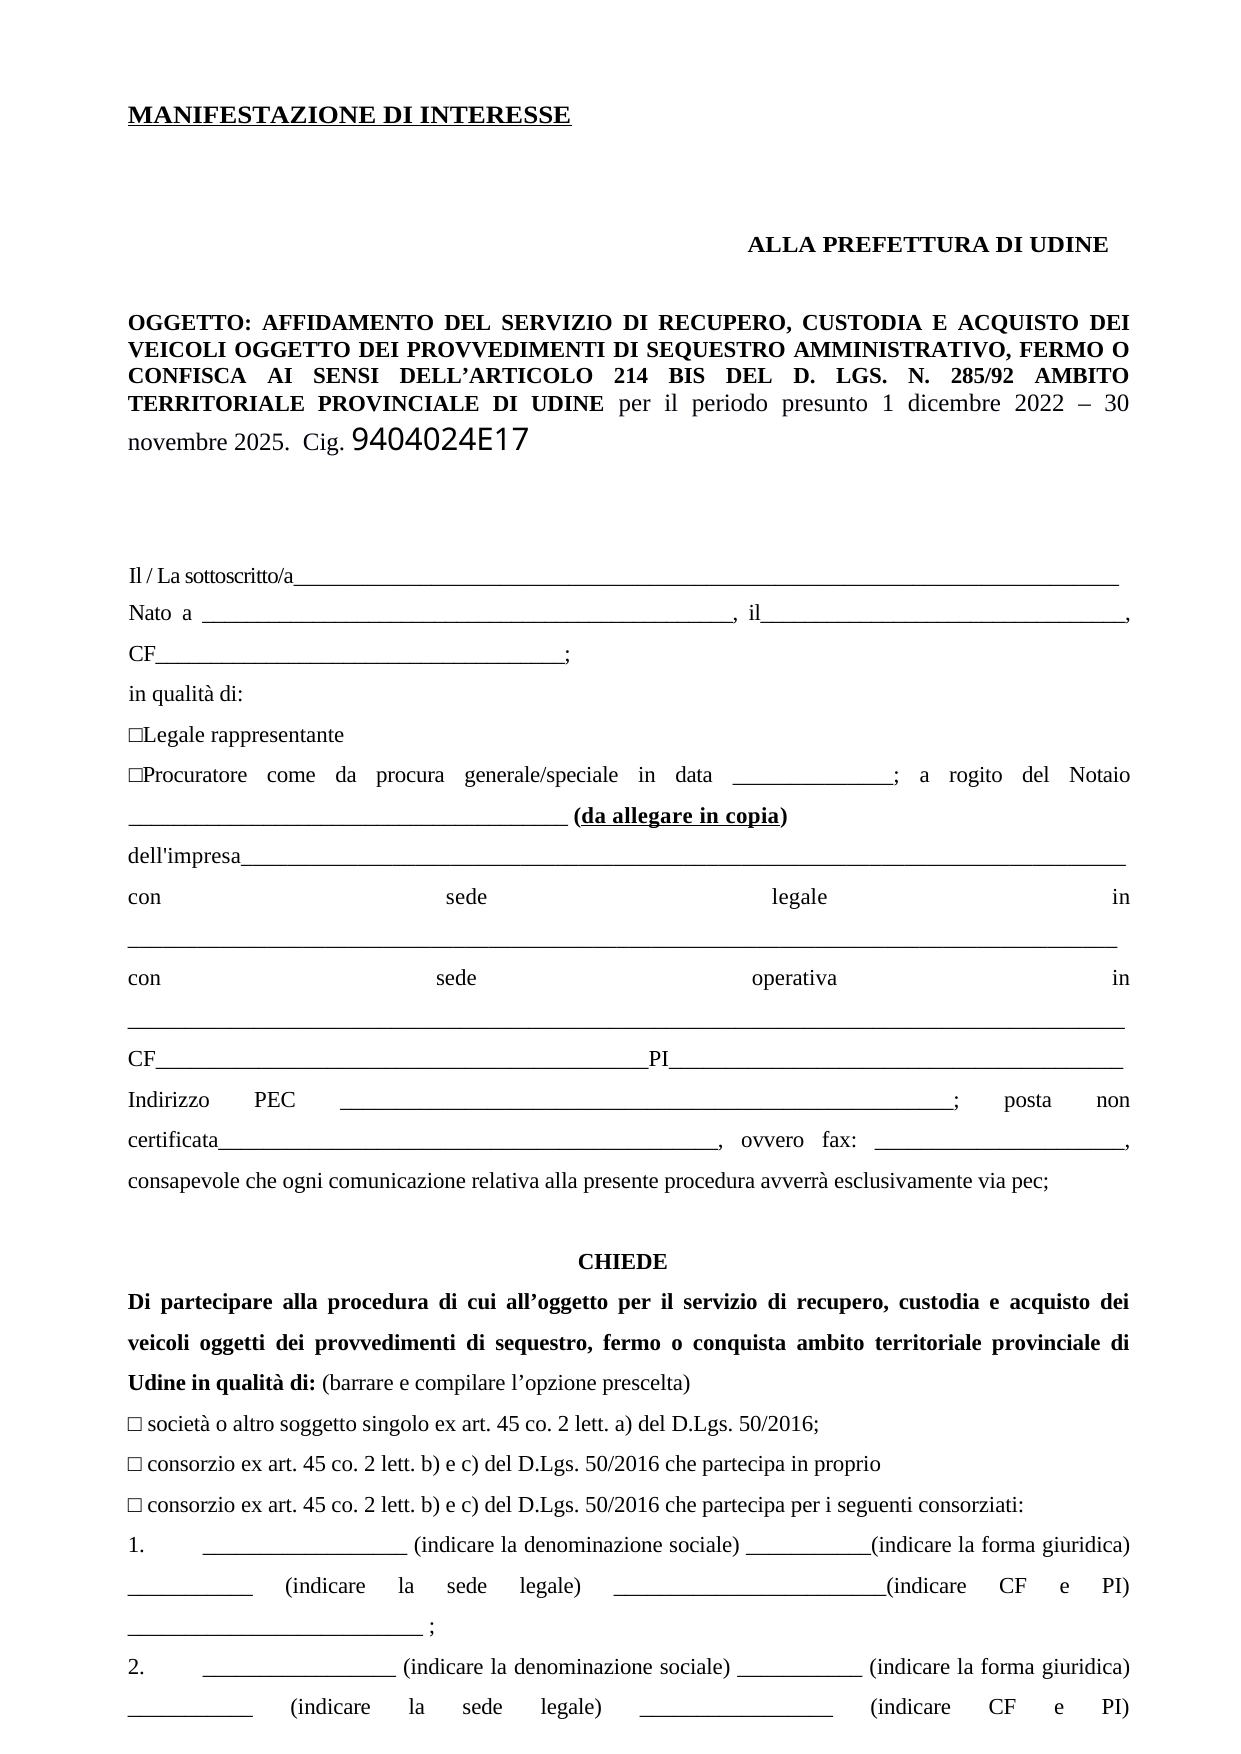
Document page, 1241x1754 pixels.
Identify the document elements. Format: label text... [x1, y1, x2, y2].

text in qualità di: [128, 669, 1130, 710]
text CHIEDE [503, 1237, 1130, 1277]
text □ società o altro soggetto singolo ex art. 45 co. 2 lett. a) del D.Lgs. 50/2016; [128, 1399, 1130, 1439]
text Il / La sottoscritto/a________________________________________________________________________ [129, 562, 1130, 588]
text □Procuratore come da procura generale/speciale in data ______________; a rogito del Notaio _______________________________________ (da allegare in copia) [129, 750, 1130, 831]
text Di partecipare alla procedura di cui all’oggetto per il servizio di recupero, custodia e acquisto dei veicoli oggetti dei provvedimenti di sequestro, fermo o conquista ambito territoriale provinciale di Udine in qualità di: (barrare e compilare l’opzione prescelta) [128, 1277, 1130, 1399]
text □ consorzio ex art. 45 co. 2 lett. b) e c) del D.Lgs. 50/2016 che partecipa in proprio [128, 1439, 1130, 1480]
text 2. _________________ (indicare la denominazione sociale) ___________ (indicare la forma giuridica) ___________ (indicare la sede legale) _________________ (indicare CF e PI) [128, 1642, 1130, 1723]
text OGGETTO: AFFIDAMENTO DEL SERVIZIO DI RECUPERO, CUSTODIA E ACQUISTO DEI VEICOLI OGGETTO DEI PROVVEDIMENTI DI SEQUESTRO AMMINISTRATIVO, FERMO O CONFISCA AI SENSI DELL’ARTICOLO 214 BIS DEL D. LGS. N. 285/92 AMBITO TERRITORIALE PROVINCIALE DI UDINE per il periodo presunto 1 dicembre 2022 – 30 novembre 2025. Cig. 9404024E17 [128, 309, 1130, 460]
text □Legale rappresentante [129, 710, 1130, 750]
text □ consorzio ex art. 45 co. 2 lett. b) e c) del D.Lgs. 50/2016 che partecipa per i seguenti consorziati: [128, 1480, 1130, 1520]
text 1. __________________ (indicare la denominazione sociale) ___________(indicare la forma giuridica) ___________ (indicare la sede legale) ________________________(indicare CF e PI) __________________________ ; [128, 1520, 1130, 1642]
text con sede operativa in _______________________________________________________________________________________ CF___________________________________________PI________________________________________ [128, 953, 1130, 1074]
text Indirizzo PEC ______________________________________________________; posta non certificata____________________________________________, ovvero fax: ______________________, consapevole che ogni comunicazione relativa alla presente procedura avverrà esclusivamente via pec; [128, 1074, 1130, 1196]
text ALLA PREFETTURA DI UDINE [653, 232, 1129, 258]
text dell'impresa____________________________________________________________________________con sede legale in _____________________________________________________________________________________ [128, 831, 1130, 953]
text Nato a ________________________________________________, il_________________________________, CF_____________________________________; [128, 588, 1130, 669]
